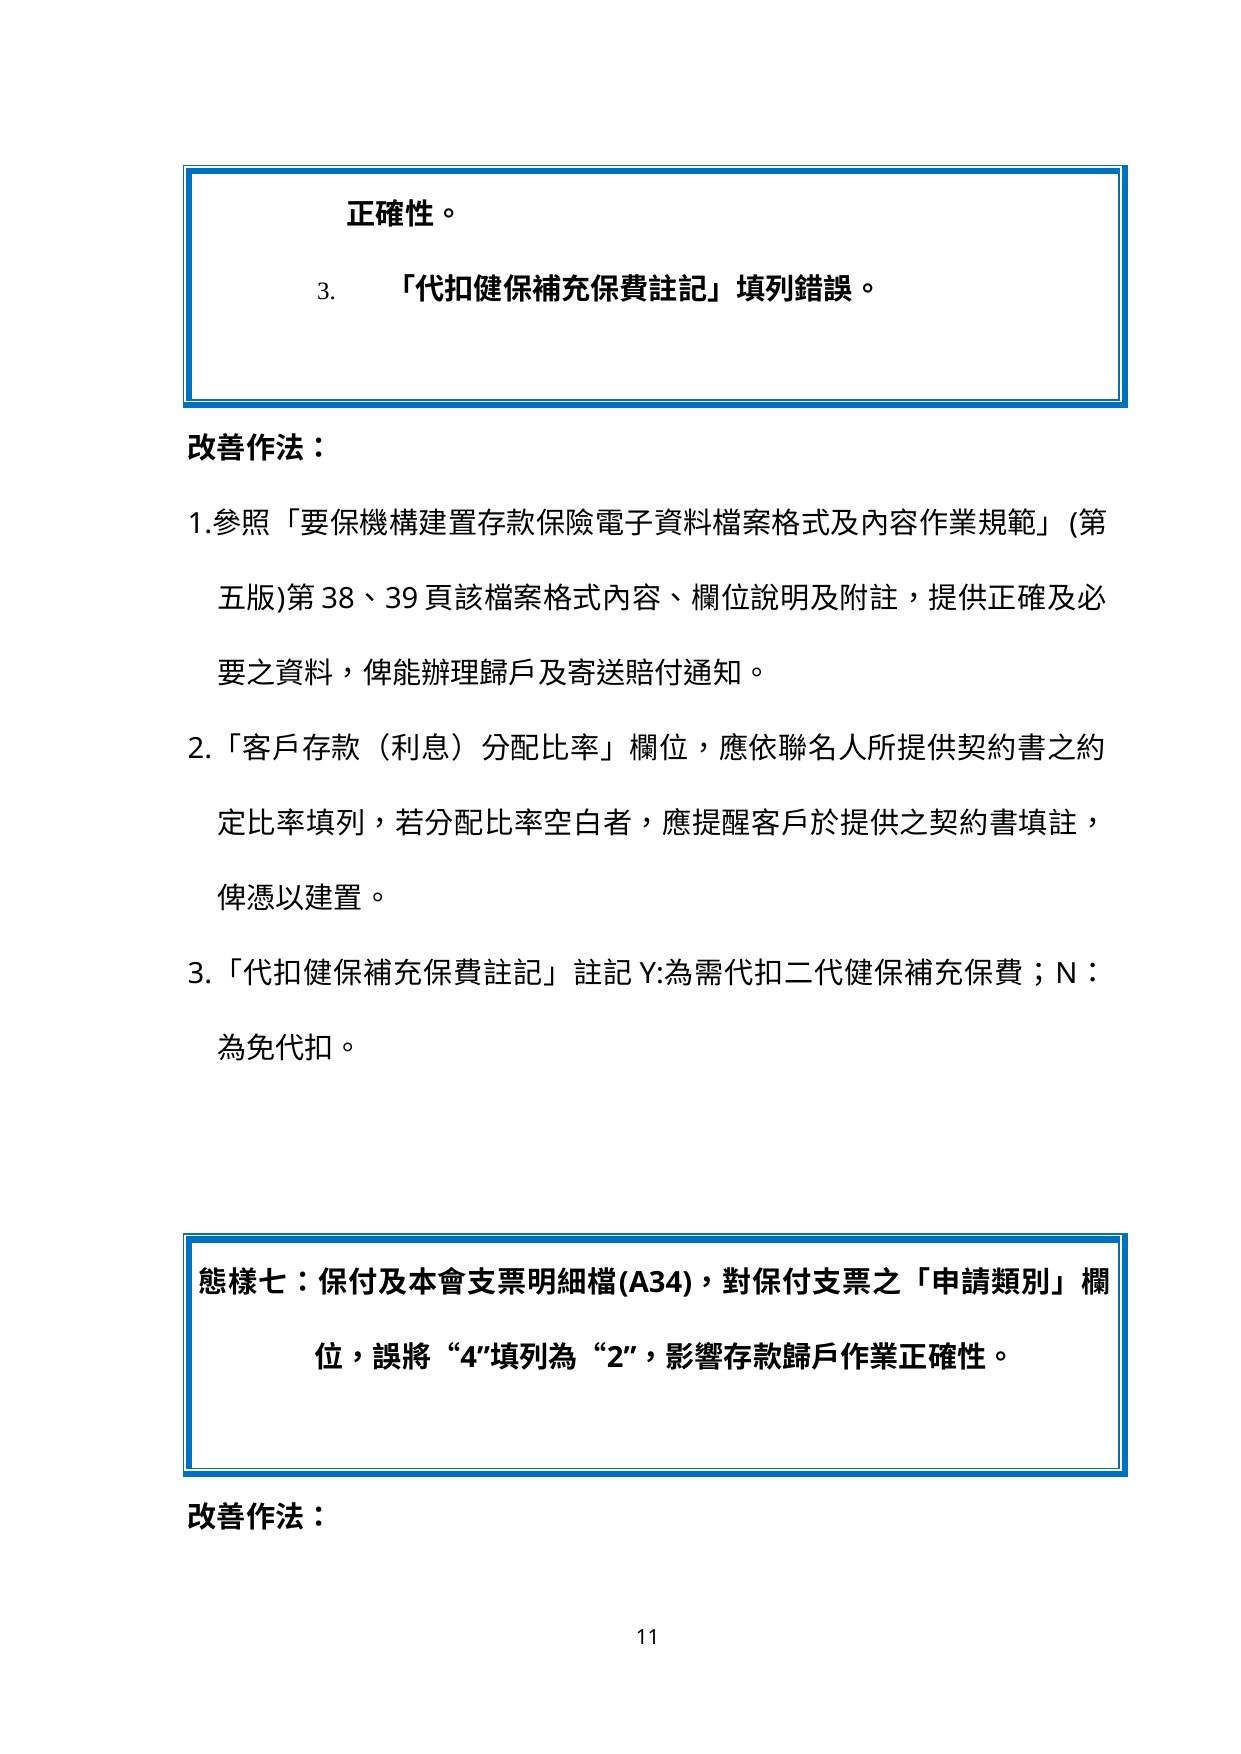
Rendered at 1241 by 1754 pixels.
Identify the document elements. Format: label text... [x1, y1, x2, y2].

table_header 態樣七：保付及本會支票明細檔(A34)，對保付支票之「申請類別」欄位，誤將“4”填列為“2”，影響存款歸戶作業正確性。 [192, 1243, 1118, 1468]
text 改善作法： [187, 1477, 1107, 1552]
text 2.「客戶存款（利息）分配比率」欄位，應依聯名人所提供契約書之約定比率填列，若分配比率空白者，應提醒客戶於提供之契約書填註，俾憑以建置。 [187, 708, 1107, 933]
table_header 態樣六：聯名戶資料檔(A31)，有下列缺失，影響存款歸戶或代扣二代健保補充保險費金額正確性： 漏未建置聯名人明細資料。 未提供客戶約定比率契約書，逕僅建置一筆100%資料，或「客戶存款（利息）分配比率」未依聯名人書面約定比率建置，或建置之分配比率總和未等於100%，影響存款歸戶正確性。 「代扣健保補充保費註記」填列錯誤。 [192, 174, 1118, 399]
text 1.參照「要保機構建置存款保險電子資料檔案格式及內容作業規範」(第五版)第38、39頁該檔案格式內容、欄位說明及附註，提供正確及必要之資料，俾能辦理歸戶及寄送賠付通知。 [187, 483, 1107, 708]
text 改善作法： [187, 408, 1107, 483]
text 3.「代扣健保補充保費註記」註記Y:為需代扣二代健保補充保費；N：為免代扣。 [187, 933, 1107, 1083]
